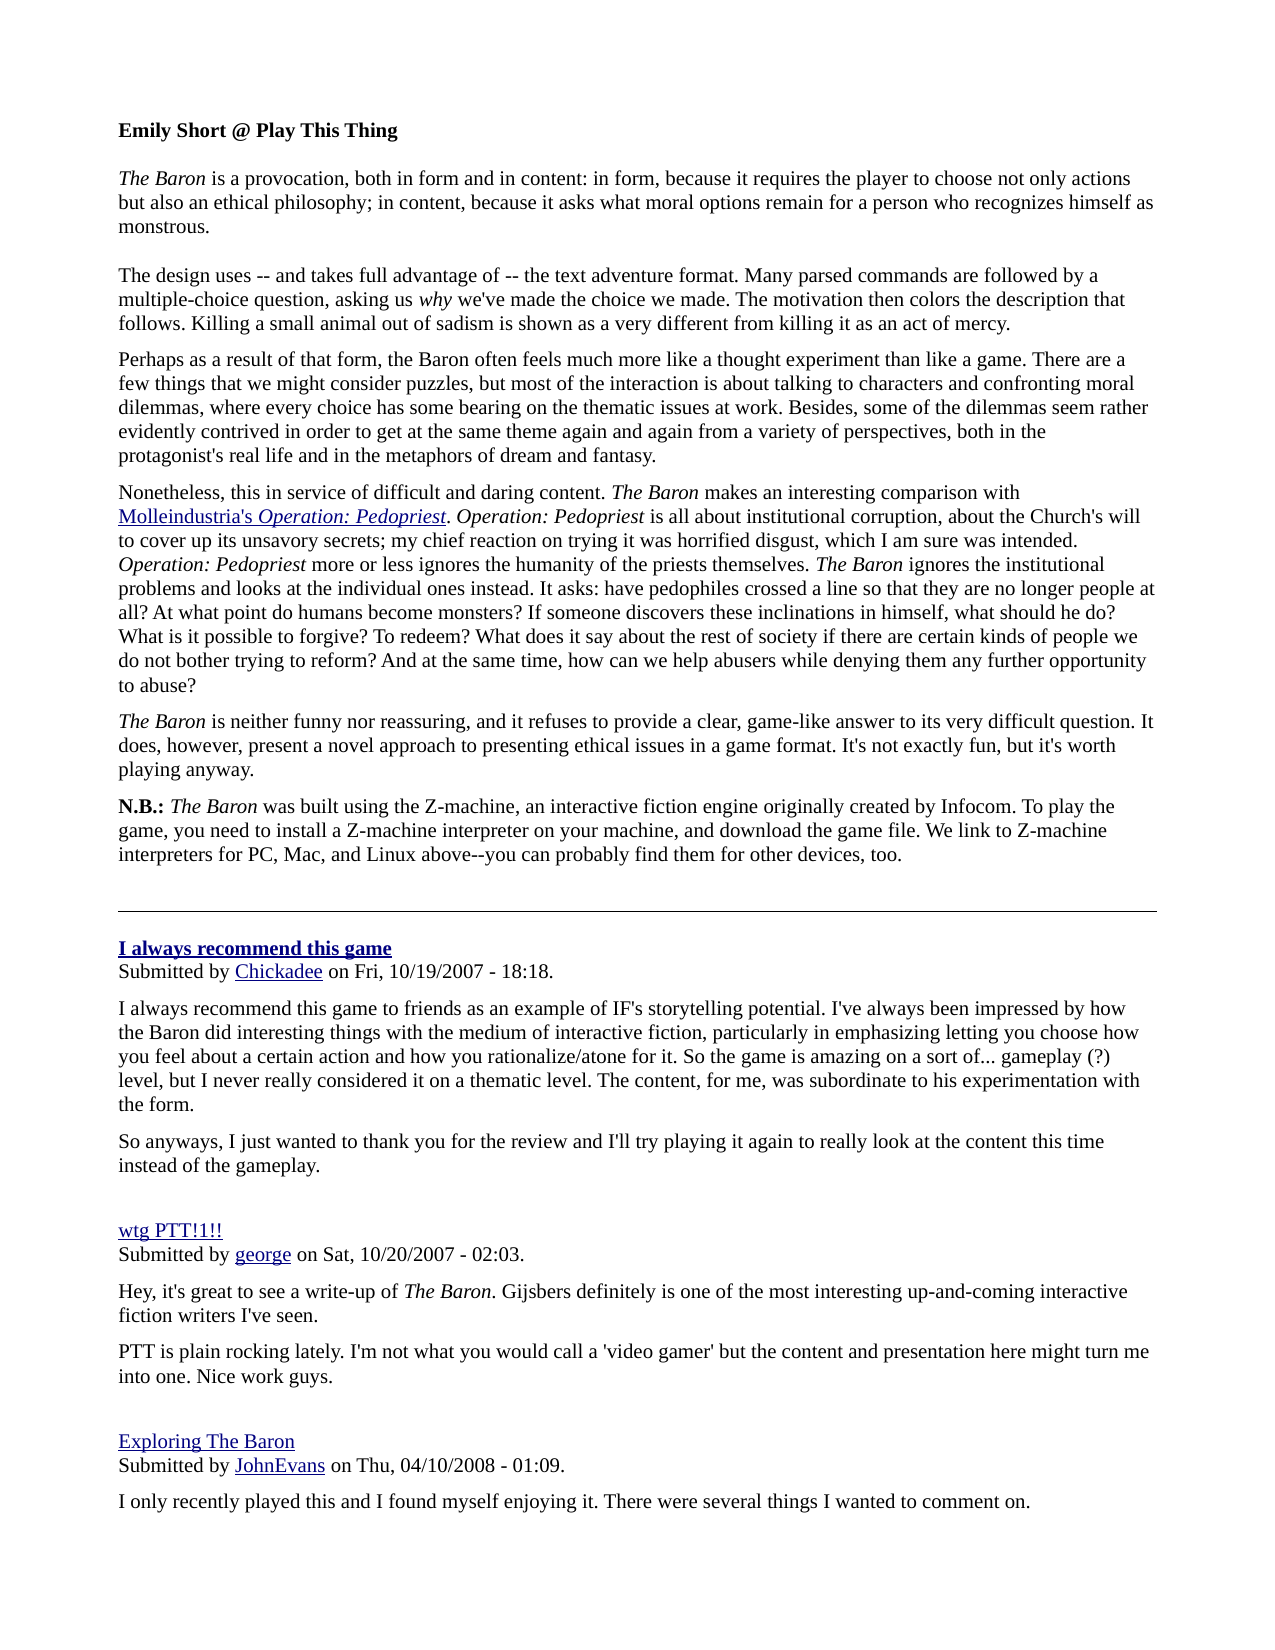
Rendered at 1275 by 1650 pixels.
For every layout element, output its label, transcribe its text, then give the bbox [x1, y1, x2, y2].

text The Baron is neither funny nor reassuring, and it refuses to provide a clear, game-like answer to its very difficult question. It does, however, present a novel approach to presenting ethical issues in a game format. It's not exactly fun, but it's worth playing anyway. [118, 709, 1157, 781]
text I only recently played this and I found myself enjoying it. There were several things I wanted to comment on. [118, 1489, 1157, 1513]
text Emily Short @ Play This Thing [118, 118, 1157, 142]
text Submitted by george on Sat, 10/20/2007 - 02:03. [118, 1242, 1157, 1266]
text Perhaps as a result of that form, the Baron often feels much more like a thought experiment than like a game. There are a few things that we might consider puzzles, but most of the interaction is about talking to characters and confronting moral dilemmas, where every choice has some bearing on the thematic issues at work. Besides, some of the dilemmas seem rather evidently contrived in order to get at the same theme again and again from a variety of perspectives, both in the protagonist's real life and in the metaphors of dream and fantasy. [118, 347, 1157, 467]
text N.B.: The Baron was built using the Z-machine, an interactive fiction engine originally created by Infocom. To play the game, you need to install a Z-machine interpreter on your machine, and download the game file. We link to Z-machine interpreters for PC, Mac, and Linux above--you can probably find them for other devices, too. [118, 794, 1157, 866]
text The Baron is a provocation, both in form and in content: in form, because it requires the player to choose not only actions but also an ethical philosophy; in content, because it asks what moral options remain for a person who recognizes himself as monstrous. [118, 166, 1157, 238]
text PTT is plain rocking lately. I'm not what you would call a 'video gamer' but the content and presentation here might turn me into one. Nice work guys. [118, 1339, 1157, 1388]
text Exploring The Baron [118, 1429, 1157, 1453]
text Submitted by JohnEvans on Thu, 04/10/2008 - 01:09. [118, 1453, 1157, 1477]
text Submitted by Chickadee on Fri, 10/19/2007 - 18:18. [118, 959, 1157, 983]
subtitle I always recommend this game [118, 935, 1157, 959]
text wtg PTT!1!! [118, 1218, 1157, 1242]
text I always recommend this game to friends as an example of IF's storytelling potential. I've always been impressed by how the Baron did interesting things with the medium of interactive fiction, particularly in emphasizing letting you choose how you feel about a certain action and how you rationalize/atone for it. So the game is amazing on a sort of... gameplay (?) level, but I never really considered it on a thematic level. The content, for me, was subordinate to his experimentation with the form. [118, 996, 1157, 1116]
text The design uses -- and takes full advantage of -- the text adventure format. Many parsed commands are followed by a multiple-choice question, asking us why we've made the choice we made. The motivation then colors the description that follows. Killing a small animal out of sadism is shown as a very different from killing it as an act of mercy. [118, 262, 1157, 335]
text Nonetheless, this in service of difficult and daring content. The Baron makes an interesting comparison with Molleindustria's Operation: Pedopriest. Operation: Pedopriest is all about institutional corruption, about the Church's will to cover up its unsavory secrets; my chief reaction on trying it was horrified disgust, which I am sure was intended. Operation: Pedopriest more or less ignores the humanity of the priests themselves. The Baron ignores the institutional problems and looks at the individual ones instead. It asks: have pedophiles crossed a line so that they are no longer people at all? At what point do humans become monsters? If someone discovers these inclinations in himself, what should he do? What is it possible to forgive? To redeem? What does it say about the rest of society if there are certain kinds of people we do not bother trying to reform? And at the same time, how can we help abusers while denying them any further opportunity to abuse? [118, 480, 1157, 697]
text Hey, it's great to see a write-up of The Baron. Gijsbers definitely is one of the most interesting up-and-coming interactive fiction writers I've seen. [118, 1279, 1157, 1327]
text So anyways, I just wanted to thank you for the review and I'll try playing it again to really look at the content this time instead of the gameplay. [118, 1129, 1157, 1177]
